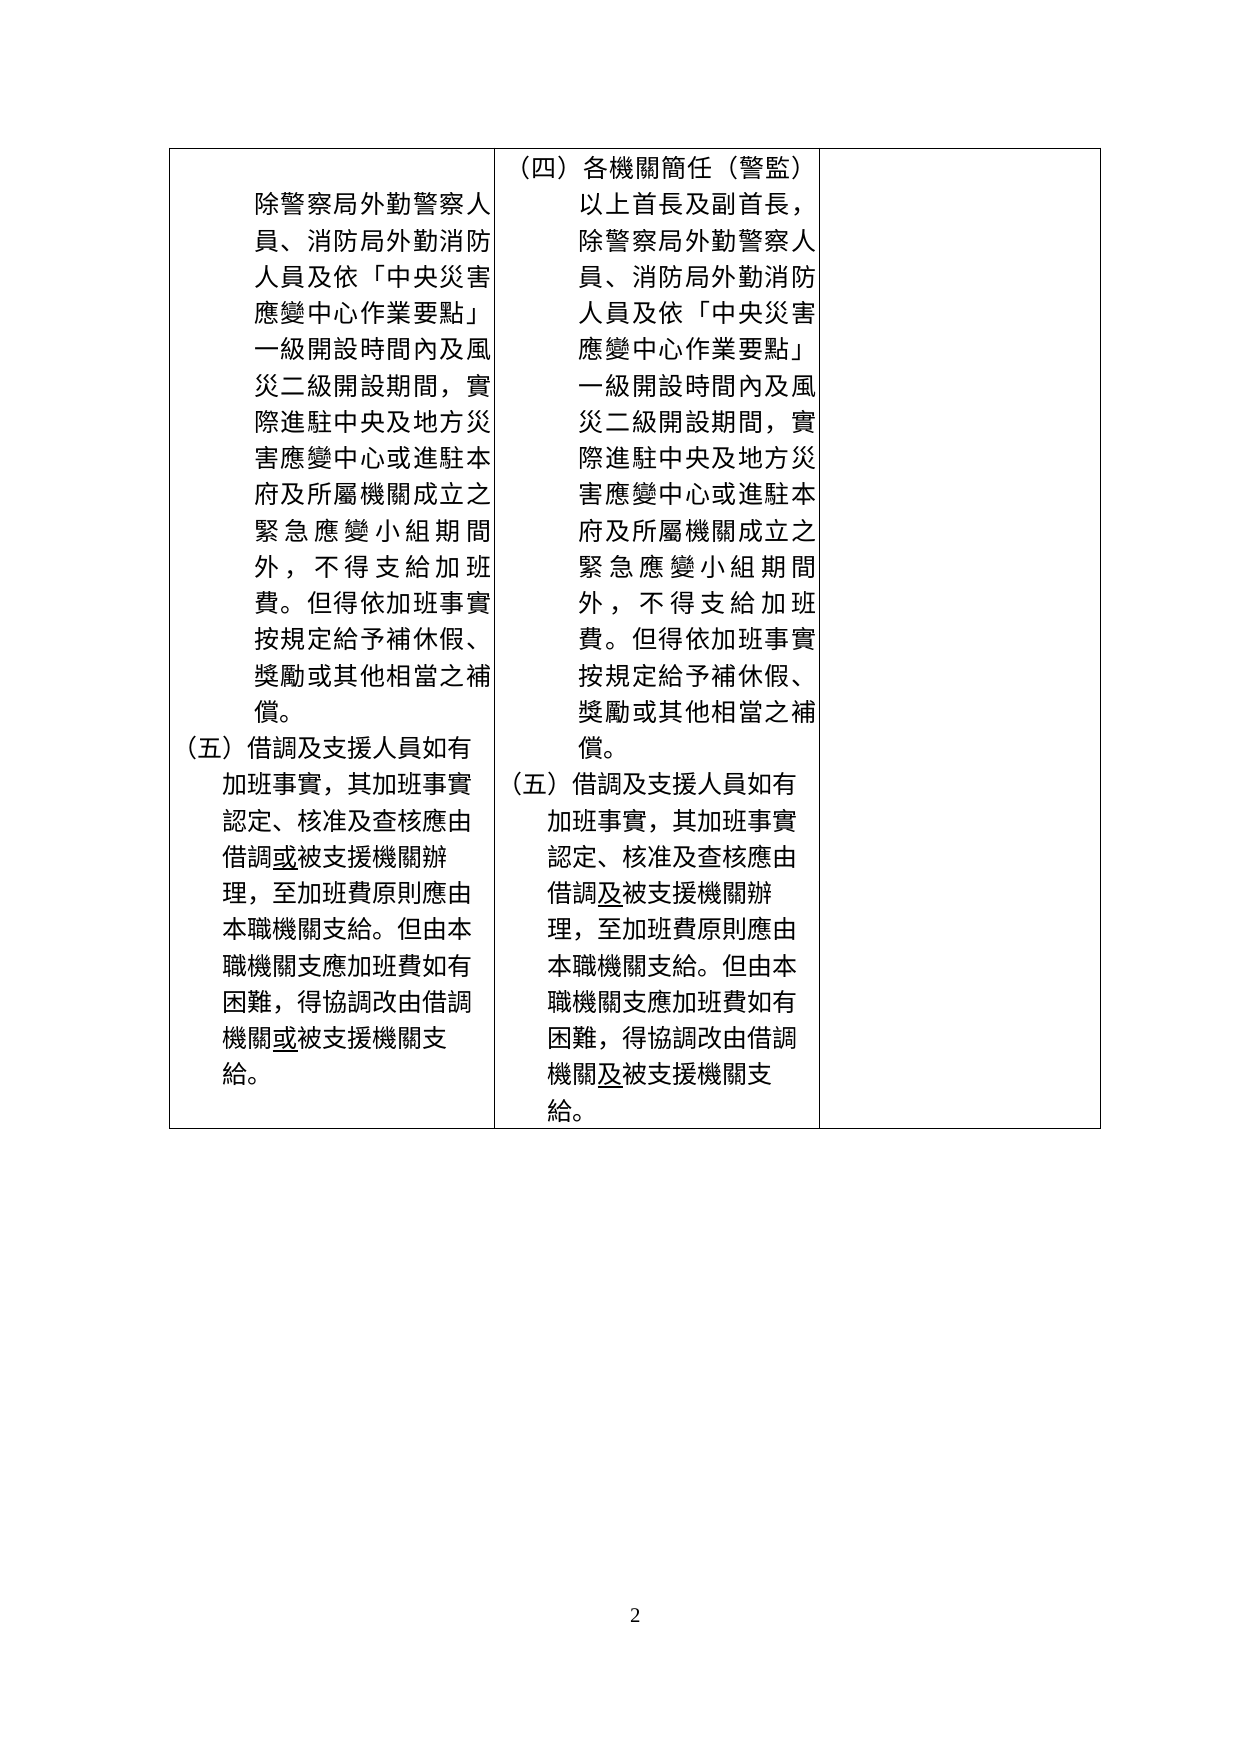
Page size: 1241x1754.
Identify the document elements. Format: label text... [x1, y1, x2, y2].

table_cell 七、加班及加班費支給管制規定： 職員及約聘僱人員加班，應由其單位主管視業務需要事先覈實指派，每人加班時數及支領加班費時數上限如下： 1、上班日不超過四小時。 2、放假日及例假日不超過八小時。 3、每月不超過二十小時。 （二）職員及約聘僱人員有下列情事之一致超過前一款各目上限者，本府各處應報經本府一層核准；所屬各機關應經機關首長核准後得申請專案加班，並支給專案加班費： 1、業務性質特殊或工作性質特殊。 2、為處理重大專案業務。 3、解決突發困難問題或搶救重大災難。 4、為應季節性、週期性工作。 （三）警察局外勤警察人員及消防局外勤消防人員之專案加班，得不受前款規定，惟仍應本撙節原則從嚴辦理。 （四）各機關簡任（警監）以上首長及副首長，除警察局外勤警察人員、消防局外勤消防人員及依「中央災害應變中心作業要點」一級開設時間內及風災二級開設期間，實際進駐中央及地方災害應變中心或進駐本府及所屬機關成立之緊急應變小組期間外，不得支給加班費。但得依加班事實按規定給予補休假、獎勵或其他相當之補償。 （五）借調及支援人員如有加班事實，其加班事實認定、核准及查核應由借調及被支援機關辦理，至加班費原則應由本職機關支給。但由本職機關支應加班費如有困難，得協調改由借調機關及被支援機關支給。 [495, 149, 819, 1127]
table_cell 七、加班費支給管制規定： 職員及約聘僱人員加班，應由其單位主管視業務需要事先覈實指派，每人支領加班費時數上限如下： 1、上班日不超過四小時。 2、放假日及例假日不超過八小時。 3、每月不超過二十小時。 （二）職員及約聘僱人員有下列情事之一致超過前一款各目上限者，本府各處應報經本府一層核准；所屬各機關應經機關首長核准後得申請專案加班，並支給專案加班費： 1、業務性質特殊或工作性質特殊。 2、為處理重大專案業務。 3、解決突發困難問題或搶救重大災難。 4、為應季節性、週期性工作。 （三）警察局外勤警察人員及消防局外勤消防人員之專案加班，得不受前款規定，惟仍應本撙節原則從嚴辦理。 （四）各機關簡任（警監）以上首長及副首長，除警察局外勤警察人員、消防局外勤消防人員及依「中央災害應變中心作業要點」一級開設時間內及風災二級開設期間，實際進駐中央及地方災害應變中心或進駐本府及所屬機關成立之緊急應變小組期間外，不得支給加班費。但得依加班事實按規定給予補休假、獎勵或其他相當之補償。 （五）借調及支援人員如有加班事實，其加班事實認定、核准及查核應由借調或被支援機關辦理，至加班費原則應由本職機關支給。但由本職機關支應加班費如有困難，得協調改由借調機關或被支援機關支給。 [170, 149, 494, 1127]
table_cell 一、為應各機關實際加班需求，爰刪除加班時數上限。 二、酌作文字修正。 [820, 149, 1100, 1127]
